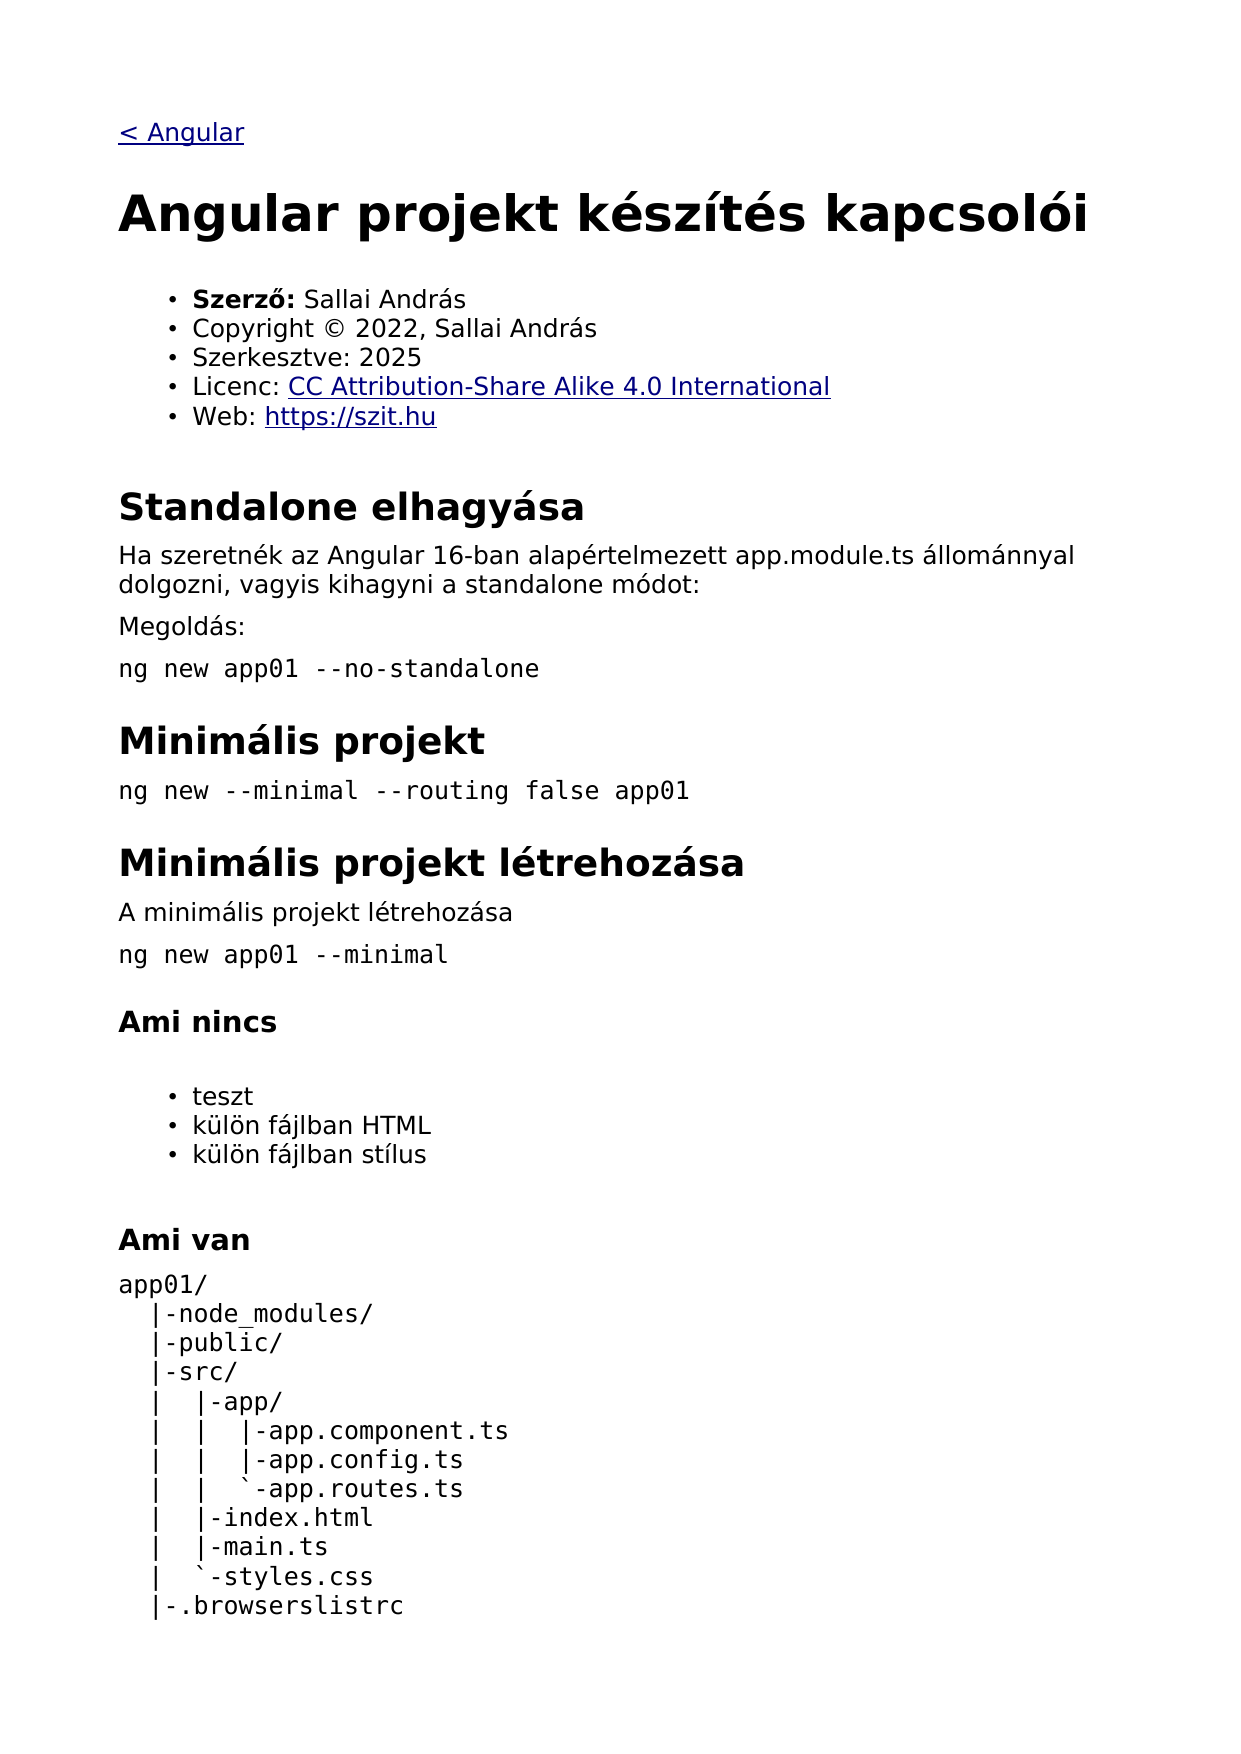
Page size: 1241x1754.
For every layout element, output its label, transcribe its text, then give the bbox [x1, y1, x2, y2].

subtitle Standalone elhagyása [118, 485, 1122, 529]
list Szerző: Sallai András [177, 285, 1122, 314]
list külön fájlban HTML [177, 1111, 1122, 1140]
text ng new app01 --no-standalone [118, 654, 1122, 683]
subtitle Ami van [118, 1224, 1122, 1258]
text Megoldás: [118, 612, 1122, 641]
list Licenc: CC Attribution-Share Alike 4.0 International [177, 372, 1122, 402]
text A minimális projekt létrehozása [118, 898, 1122, 927]
list külön fájlban stílus [177, 1140, 1122, 1169]
list teszt [177, 1082, 1122, 1111]
text app01/ |-node_modules/ |-public/ |-src/ | |-app/ | | |-app.component.ts | | |-app.config.ts | | `-app.routes.ts | |-index.html | |-main.ts | `-styles.css |-.browserslistrc [118, 1270, 1122, 1620]
list Copyright © 2022, Sallai András [177, 314, 1122, 343]
list Szerkesztve: 2025 [177, 343, 1122, 372]
text Ha szeretnék az Angular 16-ban alapértelmezett app.module.ts állománnyal dolgozni, vagyis kihagyni a standalone módot: [118, 541, 1122, 600]
text ng new --minimal --routing false app01 [118, 776, 1122, 805]
subtitle Ami nincs [118, 1006, 1122, 1040]
list Web: https://szit.hu [177, 402, 1122, 431]
text ng new app01 --minimal [118, 940, 1122, 969]
text < Angular [118, 118, 1122, 147]
subtitle Minimális projekt [118, 720, 1122, 763]
subtitle Minimális projekt létrehozása [118, 842, 1122, 886]
subtitle Angular projekt készítés kapcsolói [118, 185, 1122, 243]
